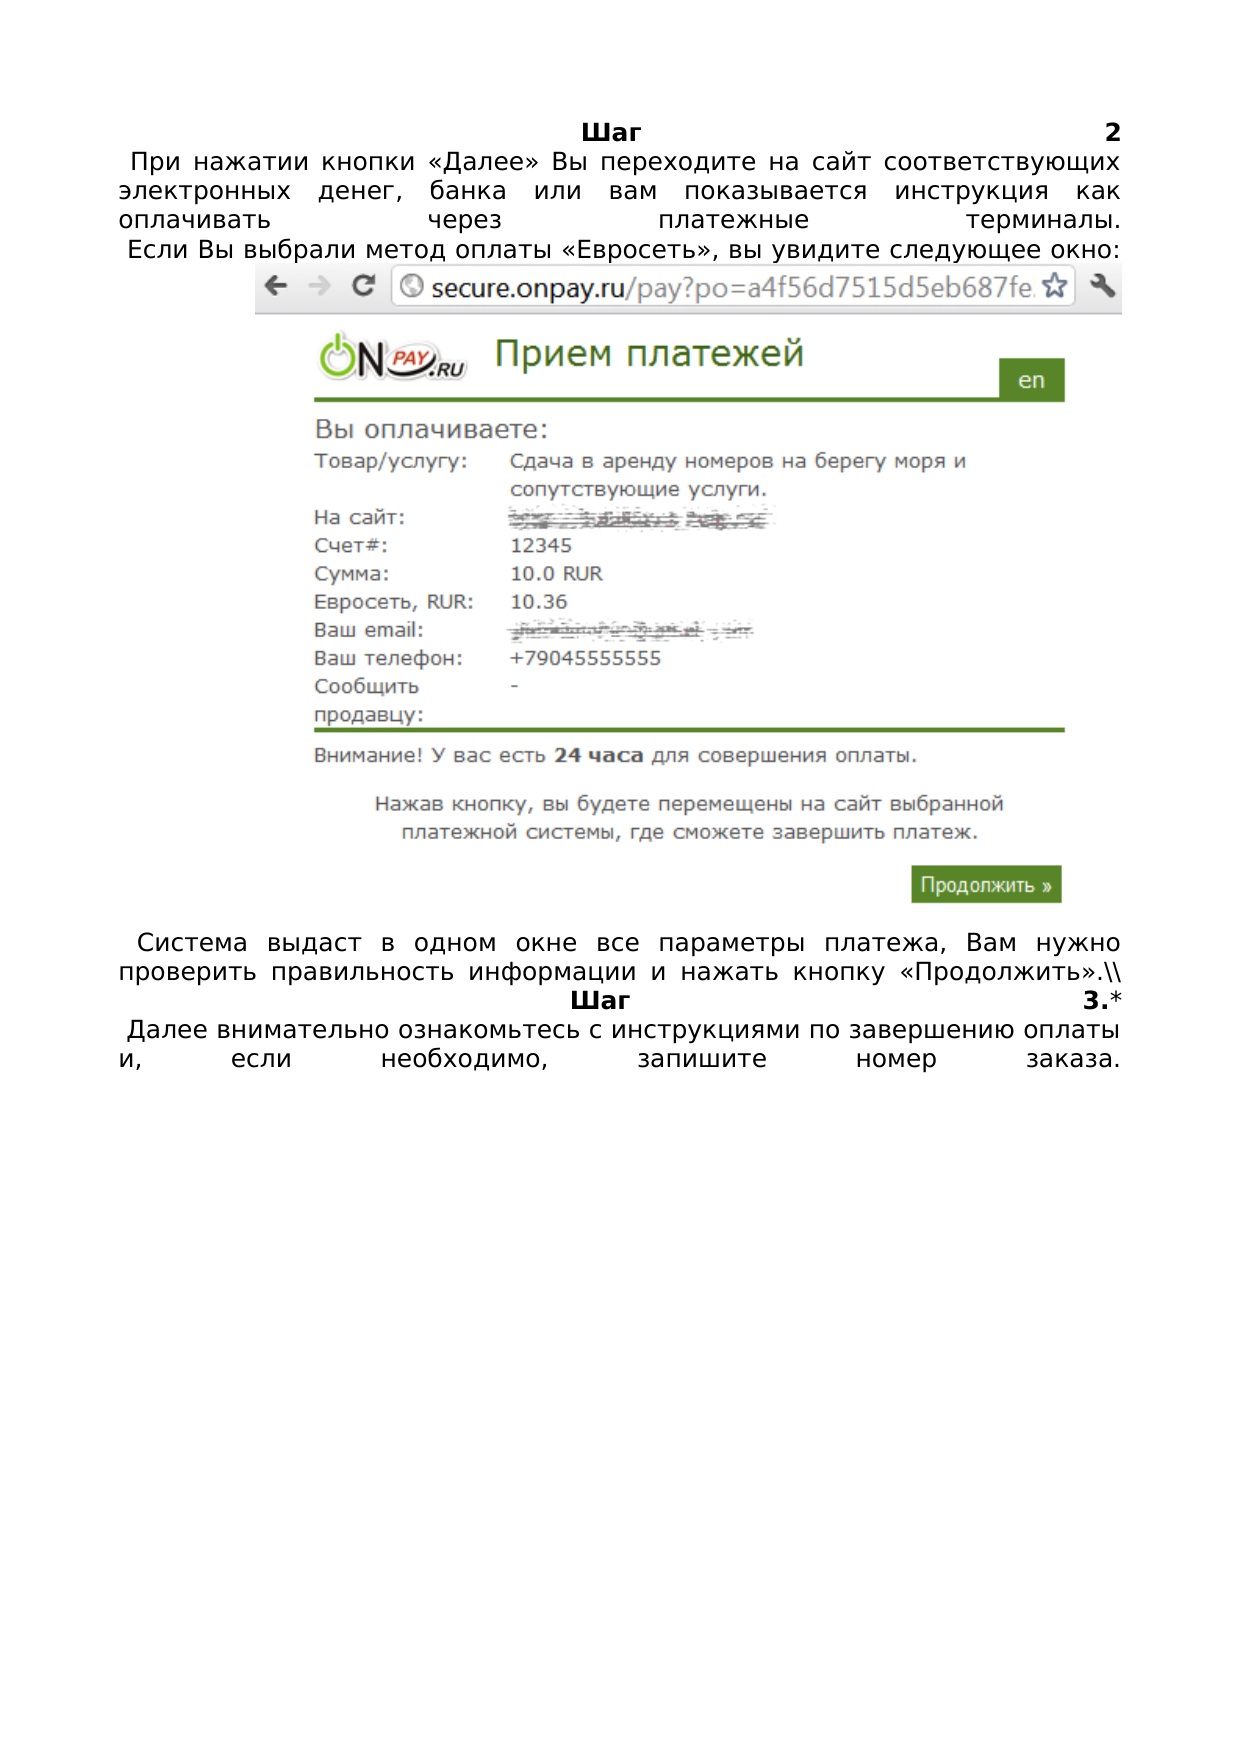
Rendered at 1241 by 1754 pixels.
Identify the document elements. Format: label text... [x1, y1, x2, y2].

picture [255, 263, 1123, 922]
text При нажатии кнопки «Оплатить» на сайте продавца вы пережодите на нашу платежную форму. Шаг 1. В платежной форме необходимо выбрать удобный для Вас способ оплаты, при этом автоматически будут пересчитываться все комиссии, взымаемые платежными системами. В платежной форме необходимо указать сумму, Ваш e-mail и номер заказа (они как правило подставляются с сайта автоматически). Шаг 2 При нажатии кнопки «Далее» Вы переходите на сайт соответствующих электронных денег, банка или вам показывается инструкция как оплачивать через платежные терминалы. Если Вы выбрали метод оплаты «Евросеть», вы увидите следующее окно: Система выдаст в одном окне все параметры платежа, Вам нужно проверить правильность информации и нажать кнопку «Продолжить».\\ Шаг 3.* Далее внимательно ознакомьтесь с инструкциями по завершению оплаты и, если необходимо, запишите номер заказа. [118, 118, 1122, 1103]
